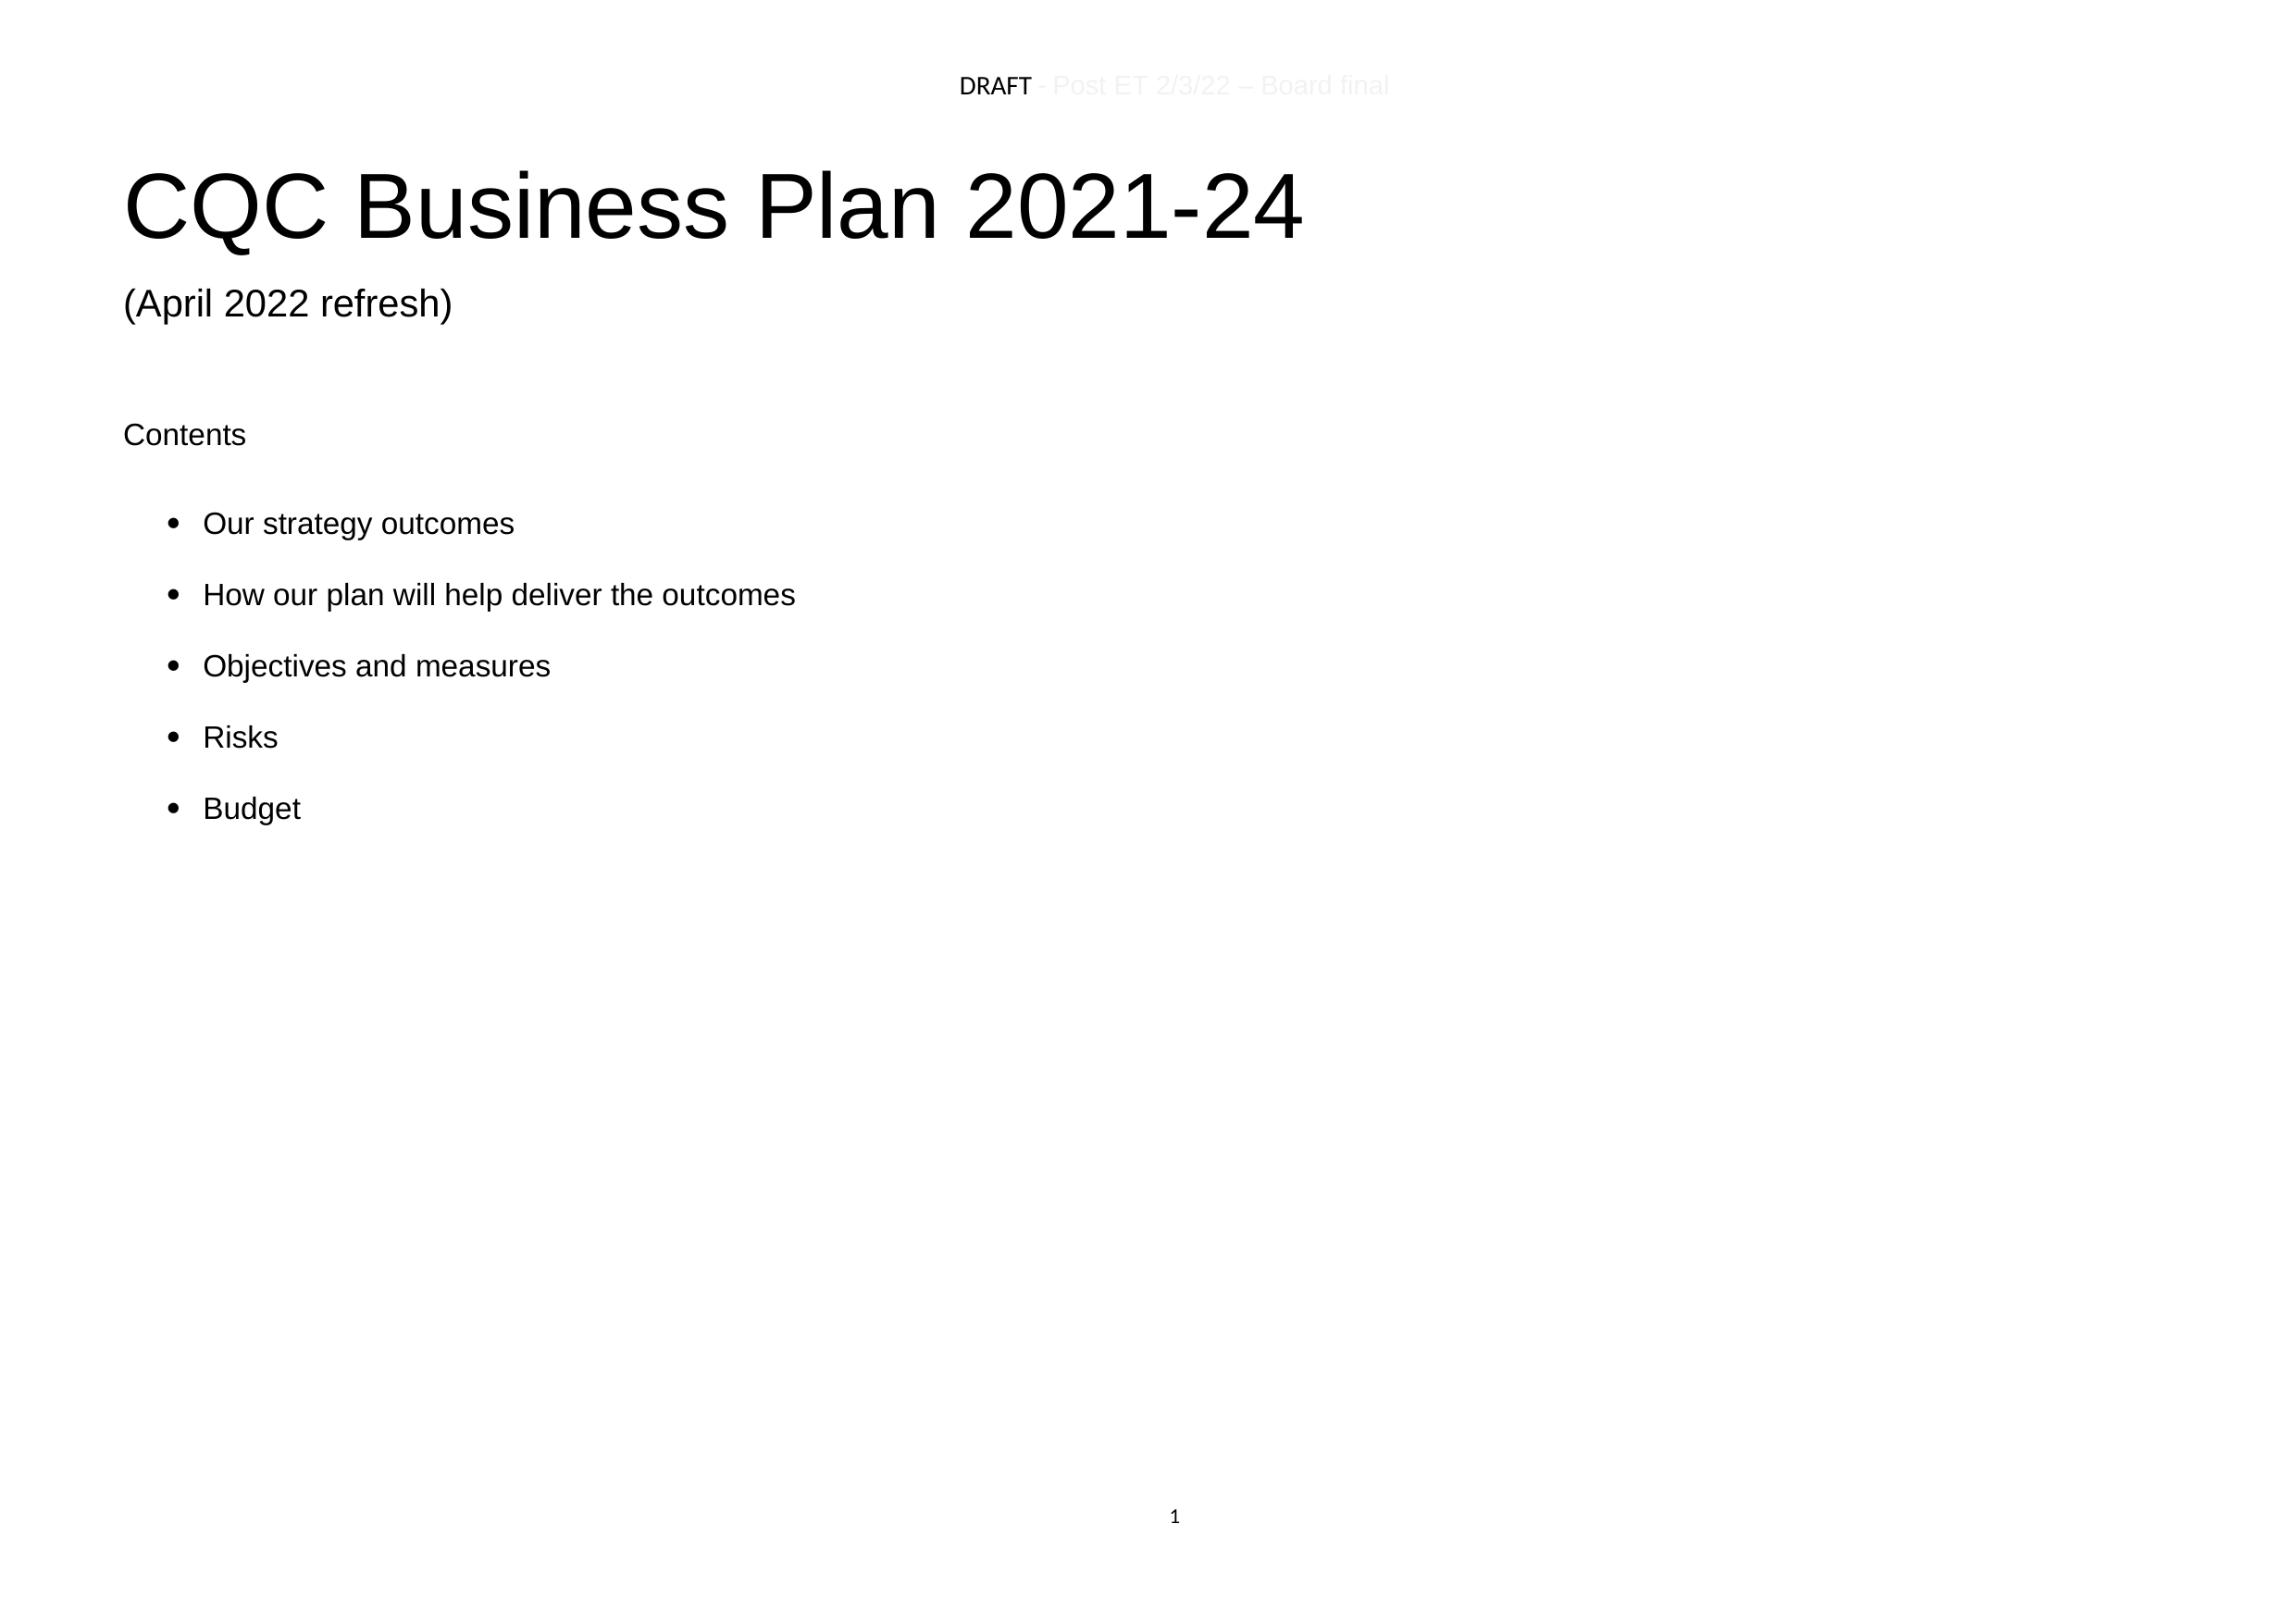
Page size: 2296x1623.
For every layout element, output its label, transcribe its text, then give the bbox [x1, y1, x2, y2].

table_cell Our strategy outcomes [123, 505, 2022, 540]
table_cell [2022, 879, 2225, 932]
table_cell [2022, 505, 2225, 540]
text CQC Business Plan 2021-24 [123, 152, 2226, 258]
table_header [2022, 470, 2225, 505]
table_cell How our plan will help deliver the outcomes [123, 541, 2022, 612]
table_cell [123, 879, 2022, 932]
table_cell [123, 826, 2022, 879]
table_cell [2022, 933, 2225, 985]
table_cell [2022, 826, 2225, 879]
table_cell [2022, 612, 2225, 683]
table_header [123, 470, 2022, 505]
table_cell [2022, 541, 2225, 612]
table_cell Risks Budget [123, 684, 2022, 825]
table_cell [2022, 684, 2225, 825]
table_cell [123, 933, 2022, 985]
text (April 2022 refresh) [123, 281, 2226, 326]
text Contents [123, 416, 2226, 452]
table_cell Objectives and measures [123, 612, 2022, 683]
